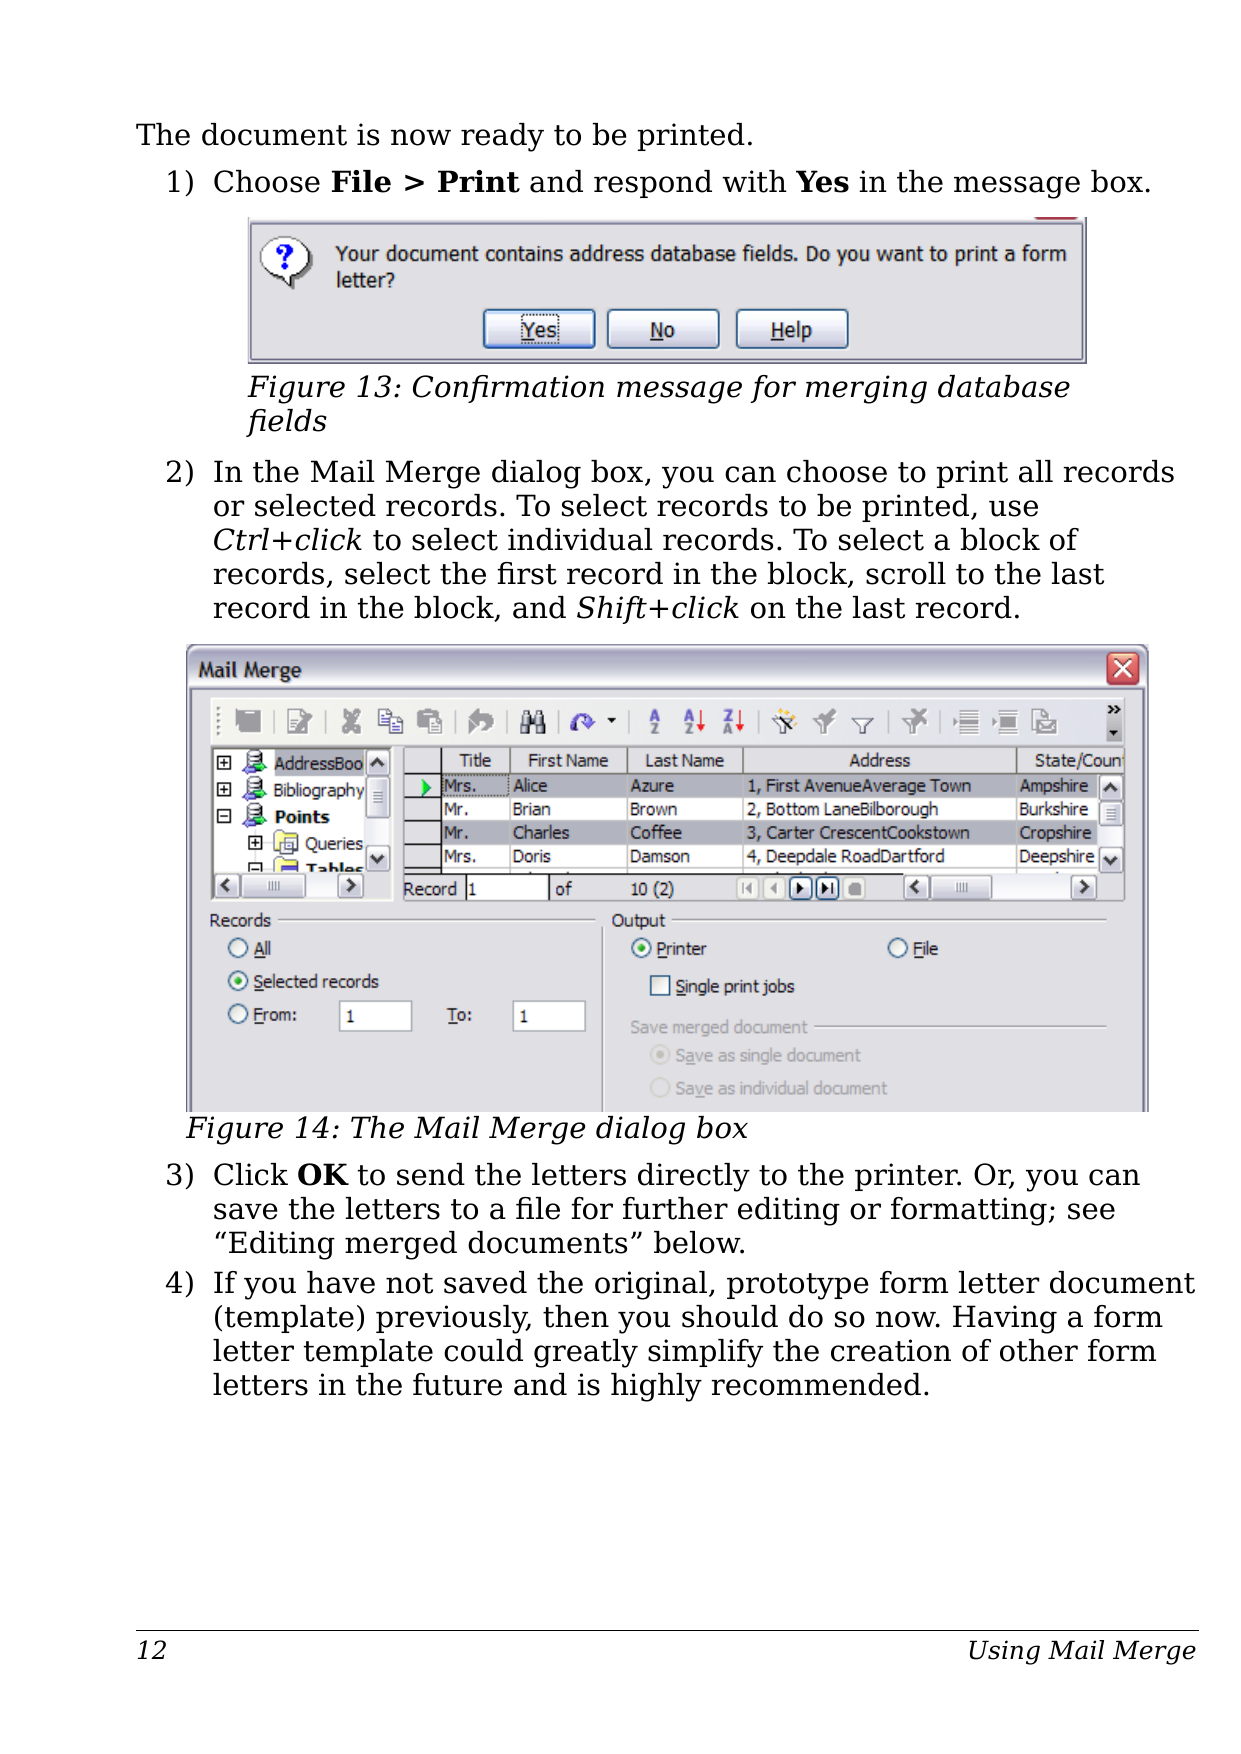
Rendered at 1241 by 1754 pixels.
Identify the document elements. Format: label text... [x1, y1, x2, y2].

list If you have not saved the original, prototype form letter document (template) previously, then you should do so now. Having a form letter template could greatly simplify the creation of other form letters in the future and is highly recommended. [195, 1267, 1199, 1403]
text Figure 14: The Mail Merge dialog box [186, 1112, 1149, 1145]
picture [186, 644, 1149, 1112]
list Choose File > Print and respond with Yes in the message box. [195, 164, 1199, 199]
list Click OK to send the letters directly to the printer. Or, you can save the letters to a file for further editing or formatting; see “Editing merged documents” below. [195, 1158, 1199, 1261]
list In the Mail Merge dialog box, you can choose to print all records or selected records. To select records to be printed, use Ctrl+click to select individual records. To select a block of records, select the first record in the block, scroll to the last record in the block, and Shift+click on the last record. [195, 456, 1199, 625]
text The document is now ready to be printed. [136, 118, 1199, 152]
picture [247, 217, 1087, 364]
text Figure 13: Confirmation message for merging database fields [248, 370, 1087, 438]
